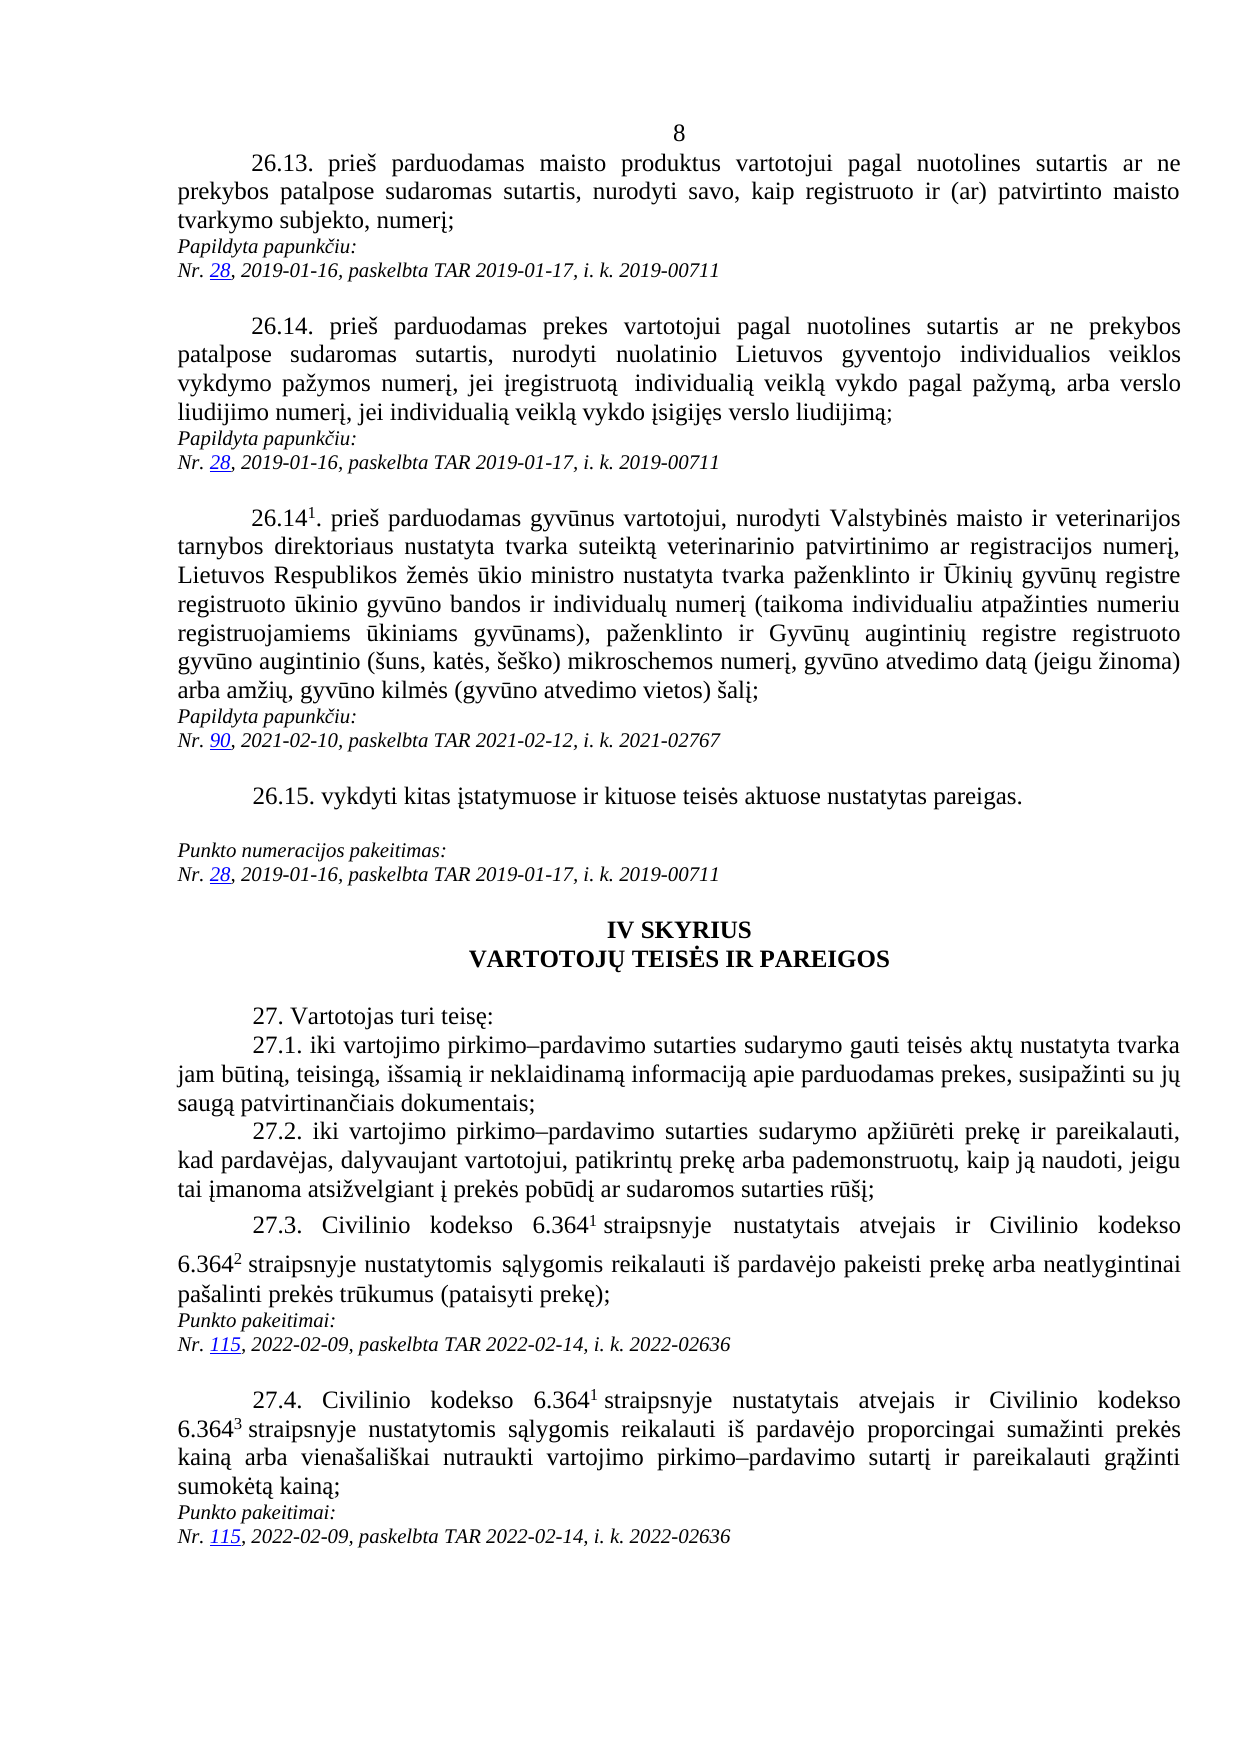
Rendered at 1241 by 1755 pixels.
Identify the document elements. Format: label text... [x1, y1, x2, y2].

text Nr. 28, 2019-01-16, paskelbta TAR 2019-01-17, i. k. 2019-00711 [177, 862, 1181, 886]
text vartotojų teisės ir pareigos [177, 944, 1181, 973]
text 27.4. Civilinio kodekso 6.3641 straipsnyje nustatytais atvejais ir Civilinio kodekso 6.3643 straipsnyje nustatytomis sąlygomis reikalauti iš pardavėjo proporcingai sumažinti prekės kainą arba vienašališkai nutraukti vartojimo pirkimo–pardavimo sutartį ir pareikalauti grąžinti sumokėtą kainą; [177, 1385, 1181, 1500]
text Nr. 115, 2022-02-09, paskelbta TAR 2022-02-14, i. k. 2022-02636 [177, 1524, 1181, 1548]
text 26.14. prieš parduodamas prekes vartotojui pagal nuotolines sutartis ar ne prekybos patalpose sudaromas sutartis, nurodyti nuolatinio Lietuvos gyventojo individualios veiklos vykdymo pažymos numerį, jei įregistruotą individualią veiklą vykdo pagal pažymą, arba verslo liudijimo numerį, jei individualią veiklą vykdo įsigijęs verslo liudijimą; [177, 311, 1181, 426]
text Punkto numeracijos pakeitimas: [177, 838, 1181, 862]
text Papildyta papunkčiu: [177, 704, 1181, 728]
text Papildyta papunkčiu: [177, 426, 1181, 450]
text Nr. 28, 2019-01-16, paskelbta TAR 2019-01-17, i. k. 2019-00711 [177, 258, 1181, 282]
text 27.1. iki vartojimo pirkimo–pardavimo sutarties sudarymo gauti teisės aktų nustatyta tvarka jam būtiną, teisingą, išsamią ir neklaidinamą informaciją apie parduodamas prekes, susipažinti su jų saugą patvirtinančiais dokumentais; [177, 1030, 1181, 1116]
text 26.141. prieš parduodamas gyvūnus vartotojui, nurodyti Valstybinės maisto ir veterinarijos tarnybos direktoriaus nustatyta tvarka suteiktą veterinarinio patvirtinimo ar registracijos numerį, Lietuvos Respublikos žemės ūkio ministro nustatyta tvarka paženklinto ir Ūkinių gyvūnų registre registruoto ūkinio gyvūno bandos ir individualų numerį (taikoma individualiu atpažinties numeriu registruojamiems ūkiniams gyvūnams), paženklinto ir Gyvūnų augintinių registre registruoto gyvūno augintinio (šuns, katės, šeško) mikroschemos numerį, gyvūno atvedimo datą (jeigu žinoma) arba amžių, gyvūno kilmės (gyvūno atvedimo vietos) šalį; [177, 503, 1181, 704]
text Punkto pakeitimai: [177, 1500, 1181, 1524]
text 27.2. iki vartojimo pirkimo–pardavimo sutarties sudarymo apžiūrėti prekę ir pareikalauti, kad pardavėjas, dalyvaujant vartotojui, patikrintų prekę arba pademonstruotų, kaip ją naudoti, jeigu tai įmanoma atsižvelgiant į prekės pobūdį ar sudaromos sutarties rūšį; [177, 1116, 1181, 1203]
text 27. Vartotojas turi teisę: [177, 1001, 1181, 1030]
text 27.3. Civilinio kodekso 6.3641 straipsnyje nustatytais atvejais ir Civilinio kodekso 6.3642 straipsnyje nustatytomis sąlygomis reikalauti iš pardavėjo pakeisti prekę arba neatlygintinai pašalinti prekės trūkumus (pataisyti prekę); [177, 1203, 1181, 1308]
text 26.13. prieš parduodamas maisto produktus vartotojui pagal nuotolines sutartis ar ne prekybos patalpose sudaromas sutartis, nurodyti savo, kaip registruoto ir (ar) patvirtinto maisto tvarkymo subjekto, numerį; [177, 148, 1181, 234]
text 26.15. vykdyti kitas įstatymuose ir kituose teisės aktuose nustatytas pareigas. [177, 781, 1181, 809]
text Nr. 28, 2019-01-16, paskelbta TAR 2019-01-17, i. k. 2019-00711 [177, 450, 1181, 474]
text Punkto pakeitimai: [177, 1308, 1181, 1332]
text Nr. 90, 2021-02-10, paskelbta TAR 2021-02-12, i. k. 2021-02767 [177, 728, 1181, 752]
text Papildyta papunkčiu: [177, 234, 1181, 258]
text IV SKYRIUS [177, 915, 1181, 944]
text Nr. 115, 2022-02-09, paskelbta TAR 2022-02-14, i. k. 2022-02636 [177, 1332, 1181, 1356]
